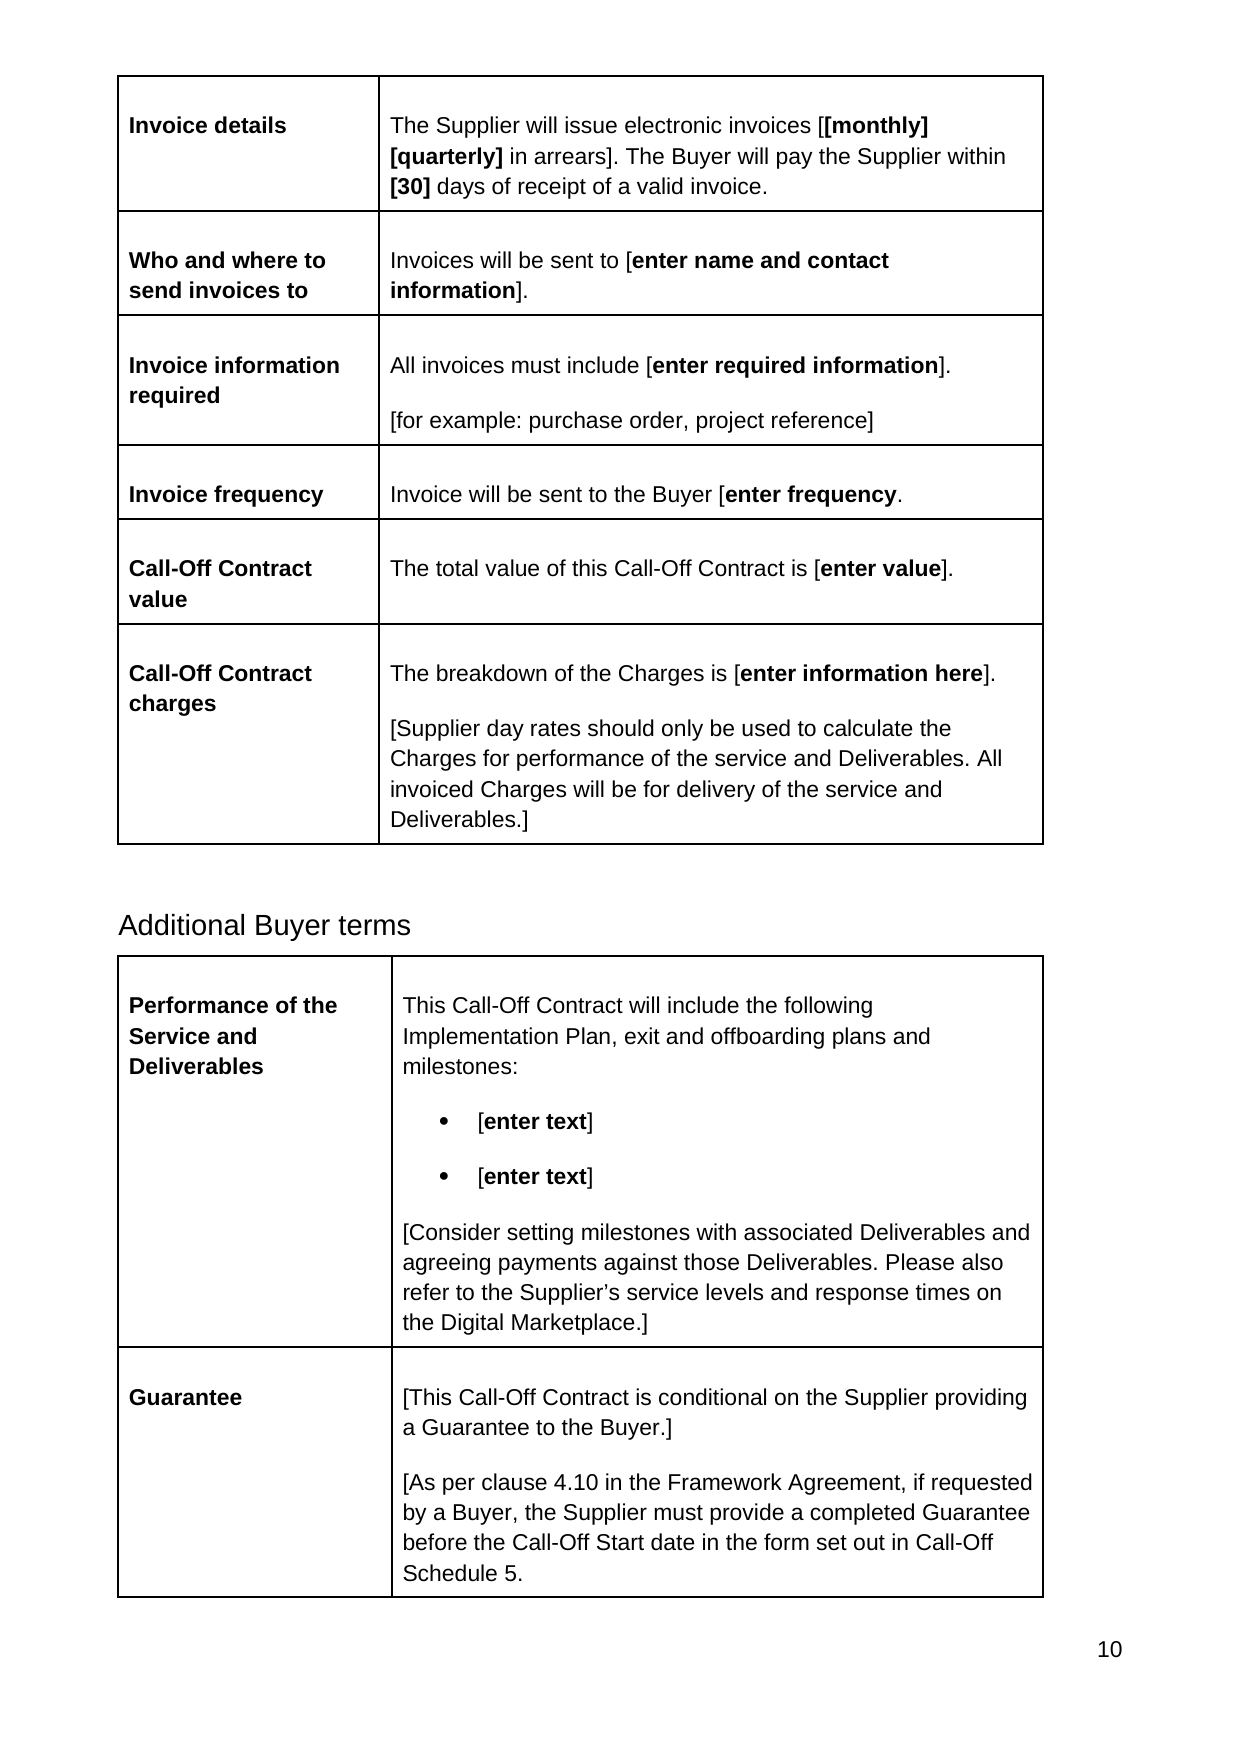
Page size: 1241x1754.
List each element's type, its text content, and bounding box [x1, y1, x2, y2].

table_cell Who and where to send invoices to [119, 212, 378, 314]
table_cell Invoice details [119, 77, 378, 210]
table_cell [This Call-Off Contract is conditional on the Supplier providing a Guarantee to the Buyer.] [As per clause 4.10 in the Framework Agreement, if requested by a Buyer, the Supplier must provide a completed Guarantee before the Call-Off Start date in the form set out in Call-Off Schedule 5. [393, 1348, 1042, 1596]
table_cell Call-Off Contract value [119, 520, 378, 622]
table_cell Invoice information required [119, 316, 378, 444]
table_cell Call-Off Contract charges [119, 625, 378, 842]
table_cell The total value of this Call-Off Contract is [enter value]. [380, 520, 1042, 622]
table_cell Guarantee [119, 1348, 391, 1596]
table_cell The breakdown of the Charges is [enter information here]. [Supplier day rates should only be used to calculate the Charges for performance of the service and Deliverables. All invoiced Charges will be for delivery of the service and Deliverables.] [380, 625, 1042, 842]
table_cell Invoice will be sent to the Buyer [enter frequency. [380, 446, 1042, 518]
table_header This Call-Off Contract will include the following Implementation Plan, exit and offboarding plans and milestones: [enter text] [enter text] [Consider setting milestones with associated Deliverables and agreeing payments against those Deliverables. Please also refer to the Supplier’s service levels and response times on the Digital Marketplace.] [393, 957, 1042, 1346]
table_cell The Supplier will issue electronic invoices [[monthly][quarterly] in arrears]. The Buyer will pay the Supplier within [30] days of receipt of a valid invoice. [380, 77, 1042, 210]
table_cell All invoices must include [enter required information]. [for example: purchase order, project reference] [380, 316, 1042, 444]
table_cell Invoice frequency [119, 446, 378, 518]
table_cell Invoices will be sent to [enter name and contact information]. [380, 212, 1042, 314]
subtitle Additional Buyer terms [118, 908, 1122, 942]
table_header Performance of the Service and Deliverables [119, 957, 391, 1346]
